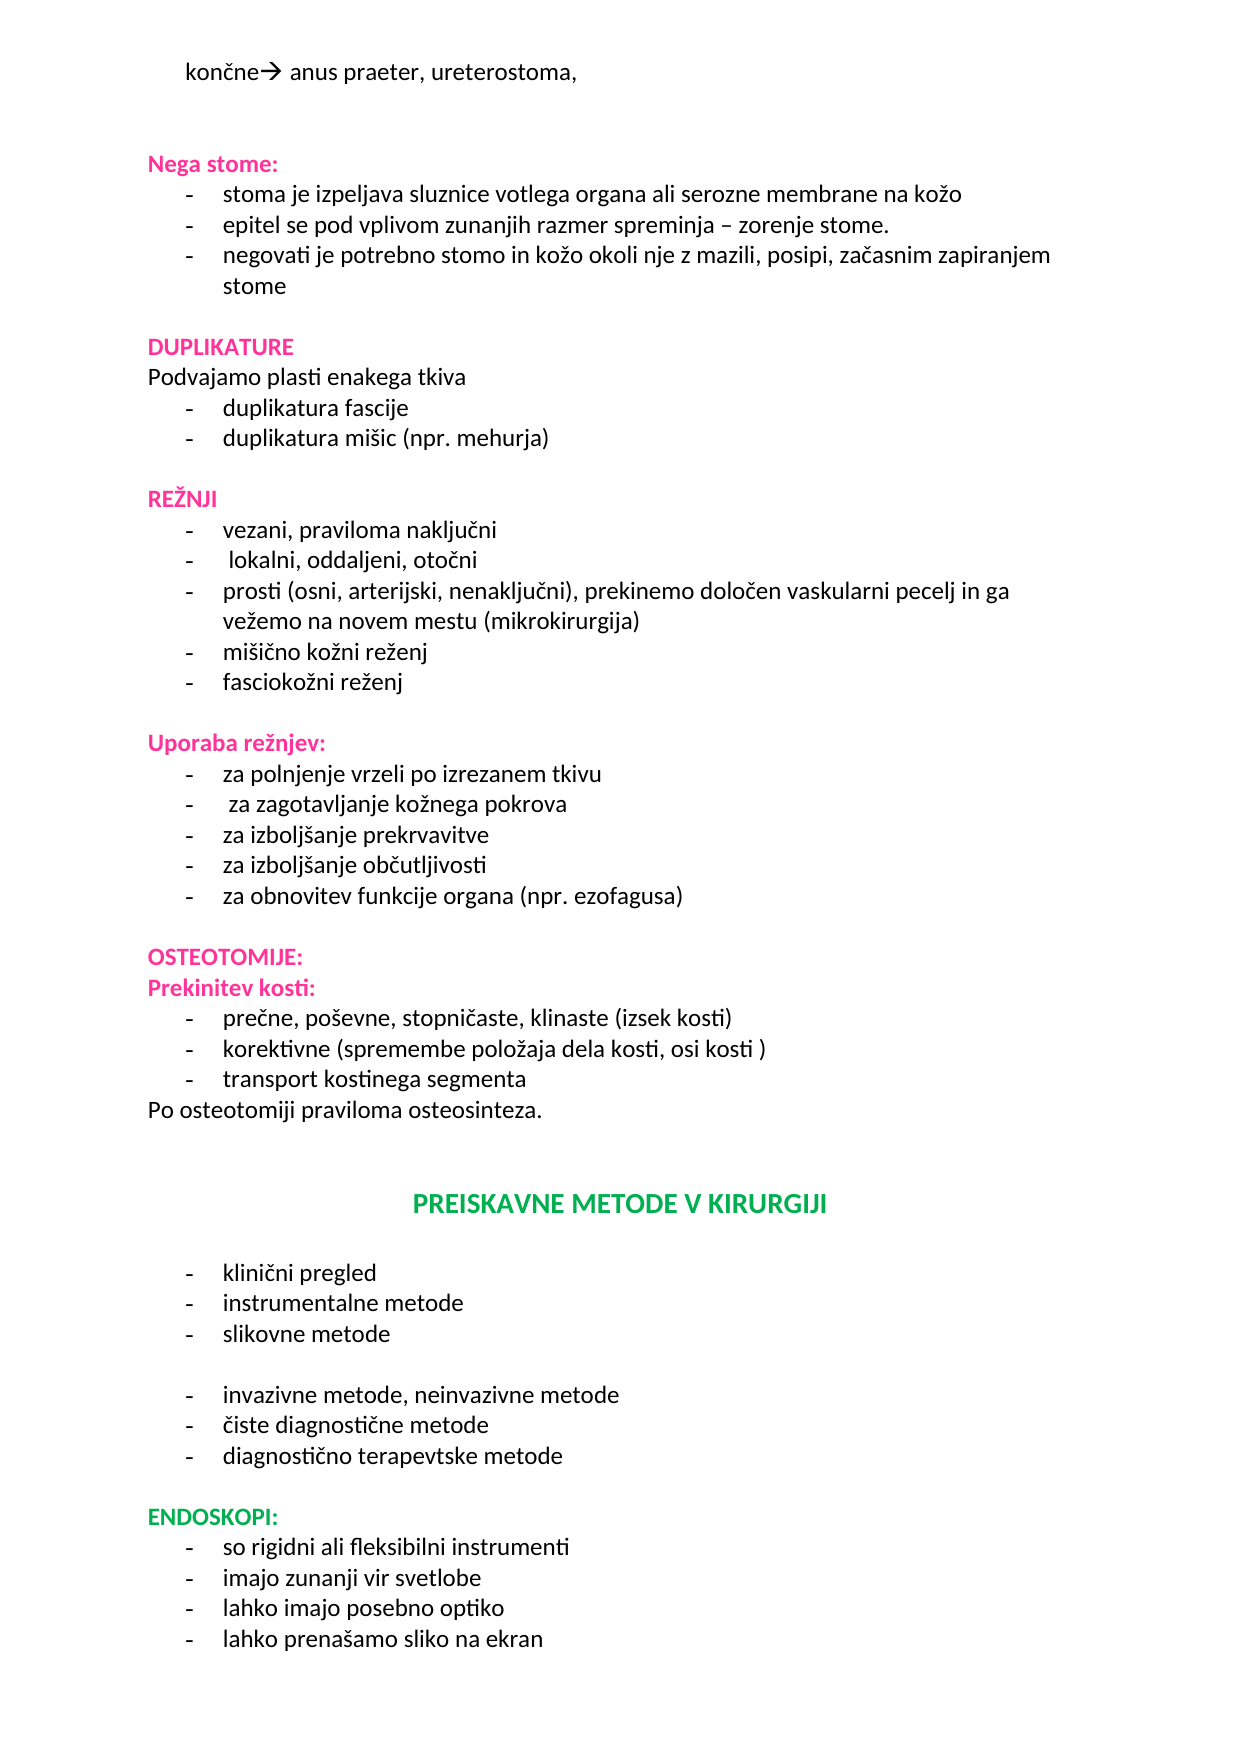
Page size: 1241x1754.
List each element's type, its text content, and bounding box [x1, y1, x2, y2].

list prosti (osni, arterijski, nenaključni), prekinemo določen vaskularni pecelj in ga vežemo na novem mestu (mikrokirurgija) [185, 575, 1093, 636]
list imajo zunanji vir svetlobe [185, 1562, 1093, 1592]
text REŽNJI [148, 483, 1093, 514]
text Po osteotomiji praviloma osteosinteza. [148, 1094, 1093, 1124]
list diagnostično terapevtske metode [185, 1440, 1093, 1470]
list transport kostinega segmenta [185, 1063, 1093, 1094]
text OSTEOTOMIJE: [148, 941, 1093, 972]
list za izboljšanje prekrvavitve [185, 819, 1093, 850]
list prečne, poševne, stopničaste, klinaste (izsek kosti) [185, 1002, 1093, 1033]
text končne anus praeter, ureterostoma, [185, 56, 1093, 87]
list lahko prenašamo sliko na ekran [185, 1623, 1093, 1653]
list čiste diagnostične metode [185, 1409, 1093, 1440]
list za izboljšanje občutljivosti [185, 850, 1093, 880]
list za obnovitev funkcije organa (npr. ezofagusa) [185, 880, 1093, 911]
text ENDOSKOPI: [148, 1501, 1093, 1531]
text Prekinitev kosti: [148, 972, 1093, 1002]
list negovati je potrebno stomo in kožo okoli nje z mazili, posipi, začasnim zapiranjem stome [185, 239, 1093, 300]
list epitel se pod vplivom zunanjih razmer spreminja – zorenje stome. [185, 209, 1093, 239]
text DUPLIKATURE [148, 331, 1093, 361]
list korektivne (spremembe položaja dela kosti, osi kosti ) [185, 1033, 1093, 1063]
list stoma je izpeljava sluznice votlega organa ali serozne membrane na kožo [185, 178, 1093, 209]
list za zagotavljanje kožnega pokrova [185, 789, 1093, 819]
list so rigidni ali fleksibilni instrumenti [185, 1531, 1093, 1562]
text Uporaba režnjev: [148, 728, 1093, 758]
list duplikatura fascije [185, 392, 1093, 422]
list slikovne metode [185, 1318, 1093, 1348]
list mišično kožni reženj [185, 636, 1093, 667]
list fasciokožni reženj [185, 667, 1093, 697]
list duplikatura mišic (npr. mehurja) [185, 422, 1093, 453]
list instrumentalne metode [185, 1287, 1093, 1318]
list klinični pregled [185, 1257, 1093, 1287]
list za polnjenje vrzeli po izrezanem tkivu [185, 758, 1093, 789]
list invazivne metode, neinvazivne metode [185, 1379, 1093, 1409]
list lokalni, oddaljeni, otočni [185, 544, 1093, 575]
text PREISKAVNE METODE V KIRURGIJI [148, 1185, 1093, 1221]
list lahko imajo posebno optiko [185, 1592, 1093, 1623]
text Nega stome: [148, 148, 1093, 178]
list vezani, praviloma naključni [185, 514, 1093, 544]
text Podvajamo plasti enakega tkiva [148, 361, 1093, 392]
